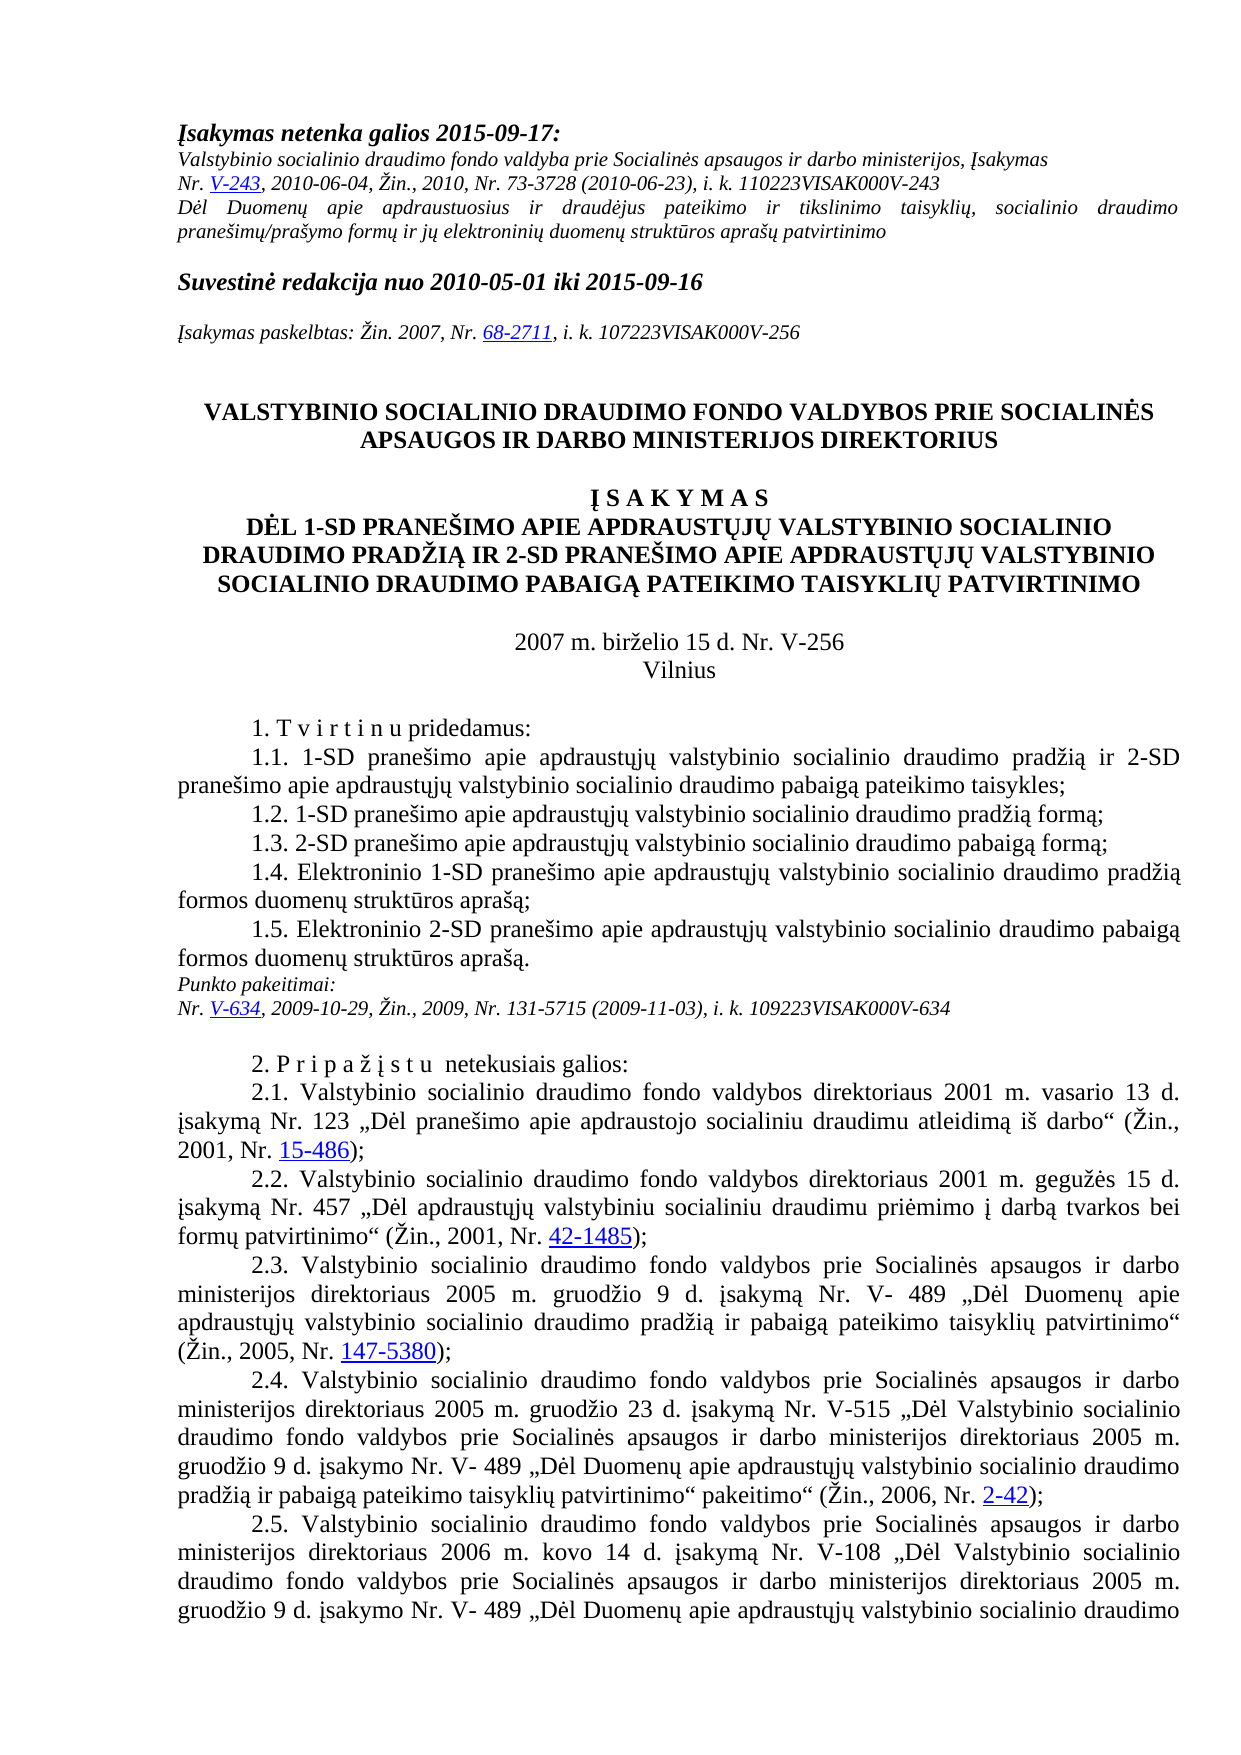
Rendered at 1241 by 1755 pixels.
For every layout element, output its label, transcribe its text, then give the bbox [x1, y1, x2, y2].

text 2007 m. birželio 15 d. Nr. V-256 [177, 627, 1181, 656]
text 2.4. Valstybinio socialinio draudimo fondo valdybos prie Socialinės apsaugos ir darbo ministerijos direktoriaus 2005 m. gruodžio 23 d. įsakymą Nr. V-515 „Dėl Valstybinio socialinio draudimo fondo valdybos prie Socialinės apsaugos ir darbo ministerijos direktoriaus 2005 m. gruodžio 9 d. įsakymo Nr. V- 489 „Dėl Duomenų apie apdraustųjų valstybinio socialinio draudimo pradžią ir pabaigą pateikimo taisyklių patvirtinimo“ pakeitimo“ (Žin., 2006, Nr. 2-42); [177, 1365, 1181, 1509]
text 1.2. 1-SD pranešimo apie apdraustųjų valstybinio socialinio draudimo pradžią formą; [177, 799, 1181, 828]
text Valstybinio socialinio draudimo fondo valdyba prie Socialinės apsaugos ir darbo ministerijos, Įsakymas [177, 147, 1181, 171]
text Punkto pakeitimai: [177, 972, 1181, 996]
text DĖL 1-SD PRANEŠIMO APIE APDRAUSTŲJŲ VALSTYBINIO SOCIALINIO DRAUDIMO PRADŽIĄ IR 2-SD PRANEŠIMO APIE APDRAUSTŲJŲ VALSTYBINIO SOCIALINIO DRAUDIMO PABAIGĄ PATEIKIMO TAISYKLIŲ PATVIRTINIMO [177, 512, 1181, 598]
text 1.5. Elektroninio 2-SD pranešimo apie apdraustųjų valstybinio socialinio draudimo pabaigą formos duomenų struktūros aprašą. [177, 914, 1181, 972]
text Dėl Duomenų apie apdraustuosius ir draudėjus pateikimo ir tikslinimo taisyklių, socialinio draudimo pranešimų/prašymo formų ir jų elektroninių duomenų struktūros aprašų patvirtinimo [177, 195, 1181, 243]
text 2.2. Valstybinio socialinio draudimo fondo valdybos direktoriaus 2001 m. gegužės 15 d. įsakymą Nr. 457 „Dėl apdraustųjų valstybiniu socialiniu draudimu priėmimo į darbą tvarkos bei formų patvirtinimo“ (Žin., 2001, Nr. 42-1485); [177, 1164, 1181, 1250]
text 2.1. Valstybinio socialinio draudimo fondo valdybos direktoriaus 2001 m. vasario 13 d. įsakymą Nr. 123 „Dėl pranešimo apie apdraustojo socialiniu draudimu atleidimą iš darbo“ (Žin., 2001, Nr. 15-486); [177, 1077, 1181, 1164]
text 2.5. Valstybinio socialinio draudimo fondo valdybos prie Socialinės apsaugos ir darbo ministerijos direktoriaus 2006 m. kovo 14 d. įsakymą Nr. V-108 „Dėl Valstybinio socialinio draudimo fondo valdybos prie Socialinės apsaugos ir darbo ministerijos direktoriaus 2005 m. gruodžio 9 d. įsakymo Nr. V- 489 „Dėl Duomenų apie apdraustųjų valstybinio socialinio draudimo [177, 1509, 1181, 1624]
text Nr. V-634, 2009-10-29, Žin., 2009, Nr. 131-5715 (2009-11-03), i. k. 109223VISAK000V-634 [177, 996, 1181, 1020]
text 1.4. Elektroninio 1-SD pranešimo apie apdraustųjų valstybinio socialinio draudimo pradžią formos duomenų struktūros aprašą; [177, 857, 1181, 914]
text Į S A K Y M A S [177, 483, 1181, 512]
text VALSTYBINIO SOCIALINIO DRAUDIMO FONDO VALDYBOS PRIE SOCIALINĖS APSAUGOS IR DARBO MINISTERIJOS DIREKTORIUS [177, 397, 1181, 454]
text Suvestinė redakcija nuo 2010-05-01 iki 2015-09-16 [177, 267, 1181, 296]
text Nr. V-243, 2010-06-04, Žin., 2010, Nr. 73-3728 (2010-06-23), i. k. 110223VISAK000V-243 [177, 171, 1181, 195]
text 1. T v i r t i n u pridedamus: [177, 713, 1181, 742]
text 2. Pripažįstu netekusiais galios: [177, 1049, 1181, 1077]
text Įsakymas netenka galios 2015-09-17: [177, 118, 1181, 147]
text 2.3. Valstybinio socialinio draudimo fondo valdybos prie Socialinės apsaugos ir darbo ministerijos direktoriaus 2005 m. gruodžio 9 d. įsakymą Nr. V- 489 „Dėl Duomenų apie apdraustųjų valstybinio socialinio draudimo pradžią ir pabaigą pateikimo taisyklių patvirtinimo“ (Žin., 2005, Nr. 147-5380); [177, 1250, 1181, 1365]
text Įsakymas paskelbtas: Žin. 2007, Nr. 68-2711, i. k. 107223VISAK000V-256 [177, 320, 1181, 344]
text Vilnius [177, 656, 1181, 684]
text 1.1. 1-SD pranešimo apie apdraustųjų valstybinio socialinio draudimo pradžią ir 2-SD pranešimo apie apdraustųjų valstybinio socialinio draudimo pabaigą pateikimo taisykles; [177, 742, 1181, 799]
text 1.3. 2-SD pranešimo apie apdraustųjų valstybinio socialinio draudimo pabaigą formą; [177, 828, 1181, 857]
